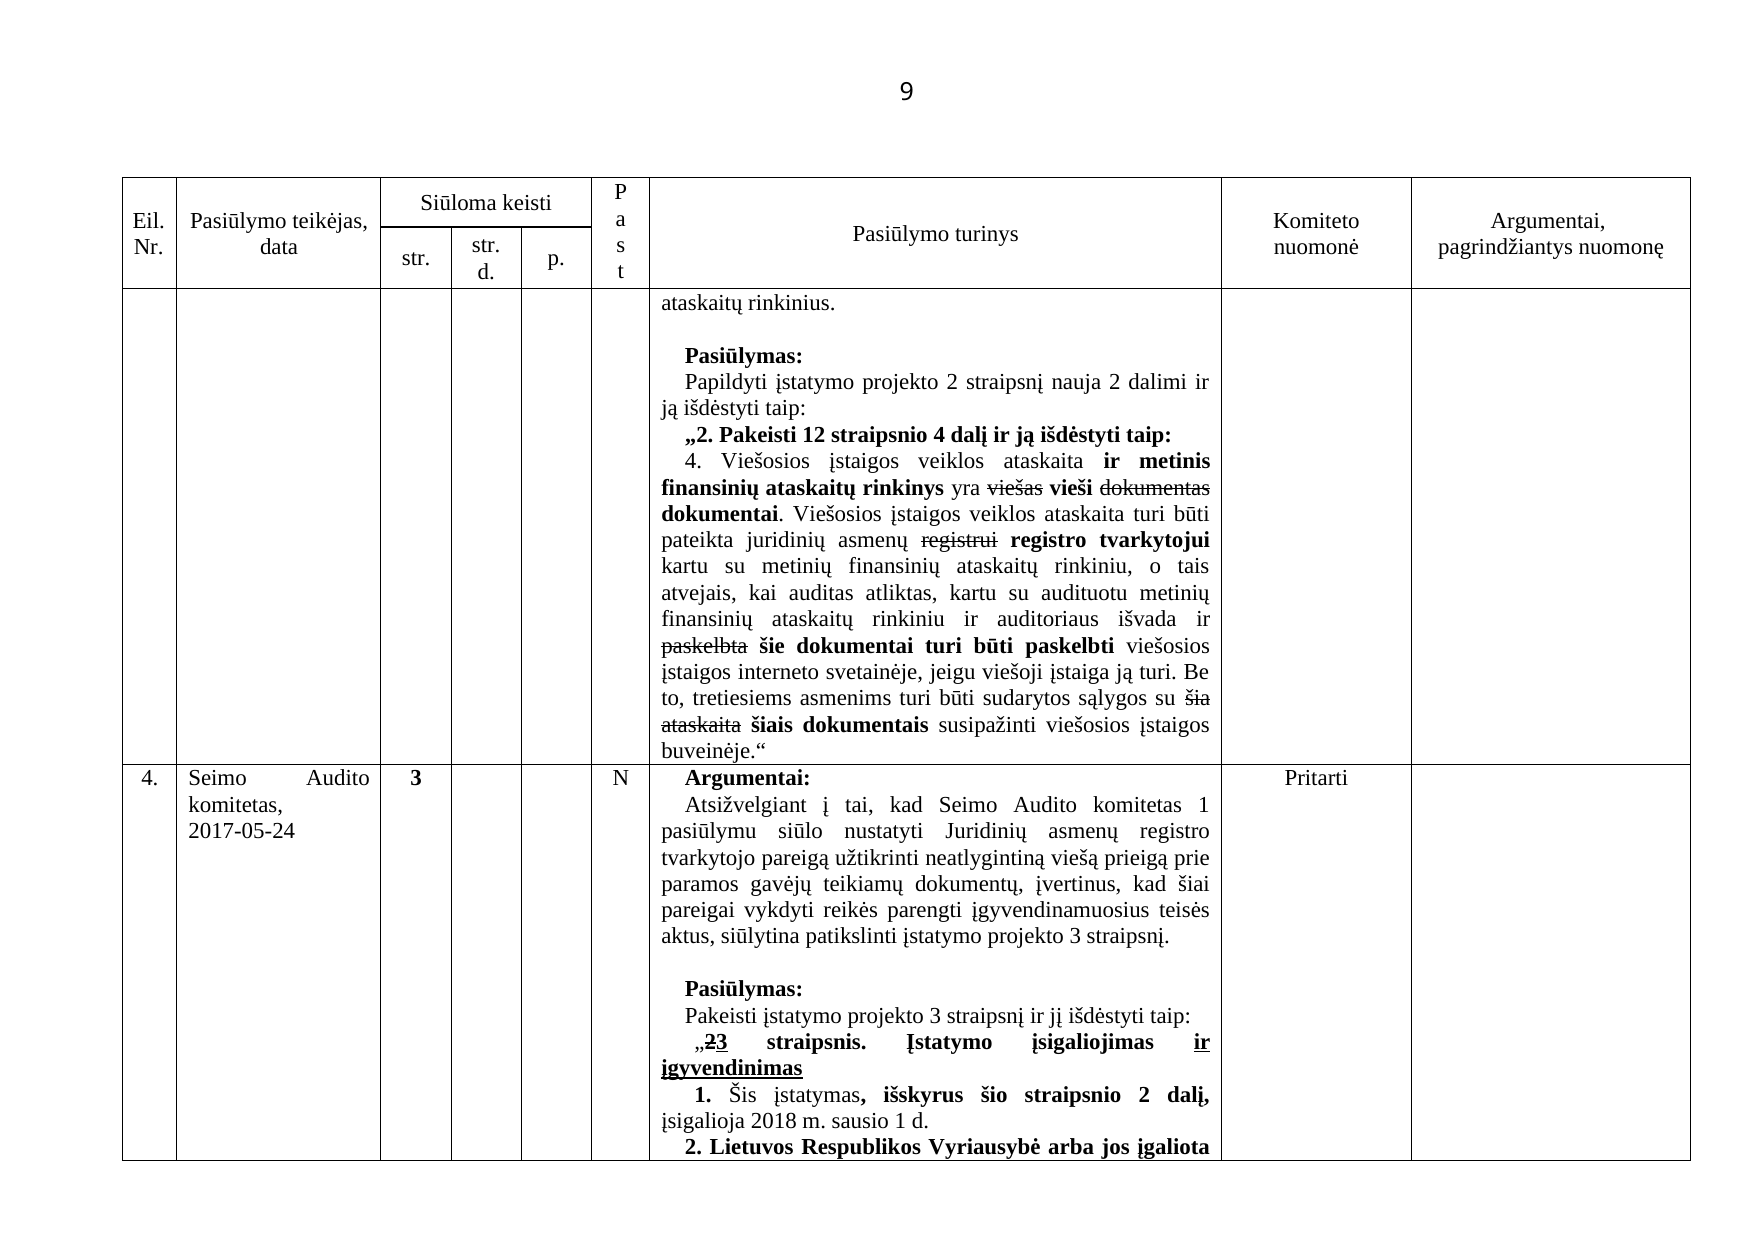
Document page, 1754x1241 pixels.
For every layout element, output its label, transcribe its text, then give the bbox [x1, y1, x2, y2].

table_cell Pritarti [1222, 765, 1411, 1160]
table_header Pastabos [592, 178, 649, 288]
table_cell Argumentai: Atsižvelgiant į tai, kad Seimo Audito komitetas 1 pasiūlymu siūlo nustatyti Juridinių asmenų registro tvarkytojo pareigą užtikrinti neatlygintiną viešą prieigą prie paramos gavėjų teikiamų dokumentų, įvertinus, kad šiai pareigai vykdyti reikės parengti įgyvendinamuosius teisės aktus, siūlytina patikslinti įstatymo projekto 3 straipsnį. Pasiūlymas: Pakeisti įstatymo projekto 3 straipsnį ir jį išdėstyti taip: „23 straipsnis. Įstatymo įsigaliojimas ir įgyvendinimas 1. Šis įstatymas, išskyrus šio straipsnio 2 dalį, įsigalioja 2018 m. sausio 1 d. 2. Lietuvos Respublikos Vyriausybė arba jos įgaliota [650, 765, 1221, 1160]
table_header Argumentai, pagrindžiantys nuomonę [1412, 178, 1690, 288]
table_cell [177, 289, 380, 763]
table_cell [522, 765, 591, 1160]
table_cell [123, 289, 176, 763]
table_cell [381, 289, 451, 763]
table_cell [522, 289, 591, 763]
table_header Pasiūlymo teikėjas, data [177, 178, 380, 288]
table_header Komiteto nuomonė [1222, 178, 1411, 288]
table_header Pasiūlymo turinys [650, 178, 1221, 288]
table_cell str. [381, 228, 451, 288]
table_cell 4. [123, 765, 176, 1160]
table_header Siūloma keisti [381, 178, 591, 226]
table_cell [1412, 289, 1690, 763]
table_cell N [592, 289, 649, 763]
table_cell str. d. [452, 228, 521, 288]
table_cell [452, 765, 521, 1160]
table_cell N [592, 765, 649, 1160]
table_header Eil. Nr. [123, 178, 176, 288]
table_cell [452, 289, 521, 763]
table_cell [1222, 289, 1411, 763]
table_cell Seimo Audito komitetas, 2017-05-24 [177, 765, 380, 1160]
table_cell 3 [381, 765, 451, 1160]
table_cell p. [522, 228, 591, 288]
table_cell [1412, 765, 1690, 1160]
table_cell ataskaitų rinkinius. Pasiūlymas: Papildyti įstatymo projekto 2 straipsnį nauja 2 dalimi ir ją išdėstyti taip: „2. Pakeisti 12 straipsnio 4 dalį ir ją išdėstyti taip: 4. Viešosios įstaigos veiklos ataskaita ir metinis finansinių ataskaitų rinkinys yra viešas vieši dokumentas dokumentai. Viešosios įstaigos veiklos ataskaita turi būti pateikta juridinių asmenų registrui registro tvarkytojui kartu su metinių finansinių ataskaitų rinkiniu, o tais atvejais, kai auditas atliktas, kartu su audituotu metinių finansinių ataskaitų rinkiniu ir auditoriaus išvada ir paskelbta šie dokumentai turi būti paskelbti viešosios įstaigos interneto svetainėje, jeigu viešoji įstaiga ją turi. Be to, tretiesiems asmenims turi būti sudarytos sąlygos su šia ataskaita šiais dokumentais susipažinti viešosios įstaigos buveinėje.“ [650, 289, 1221, 763]
